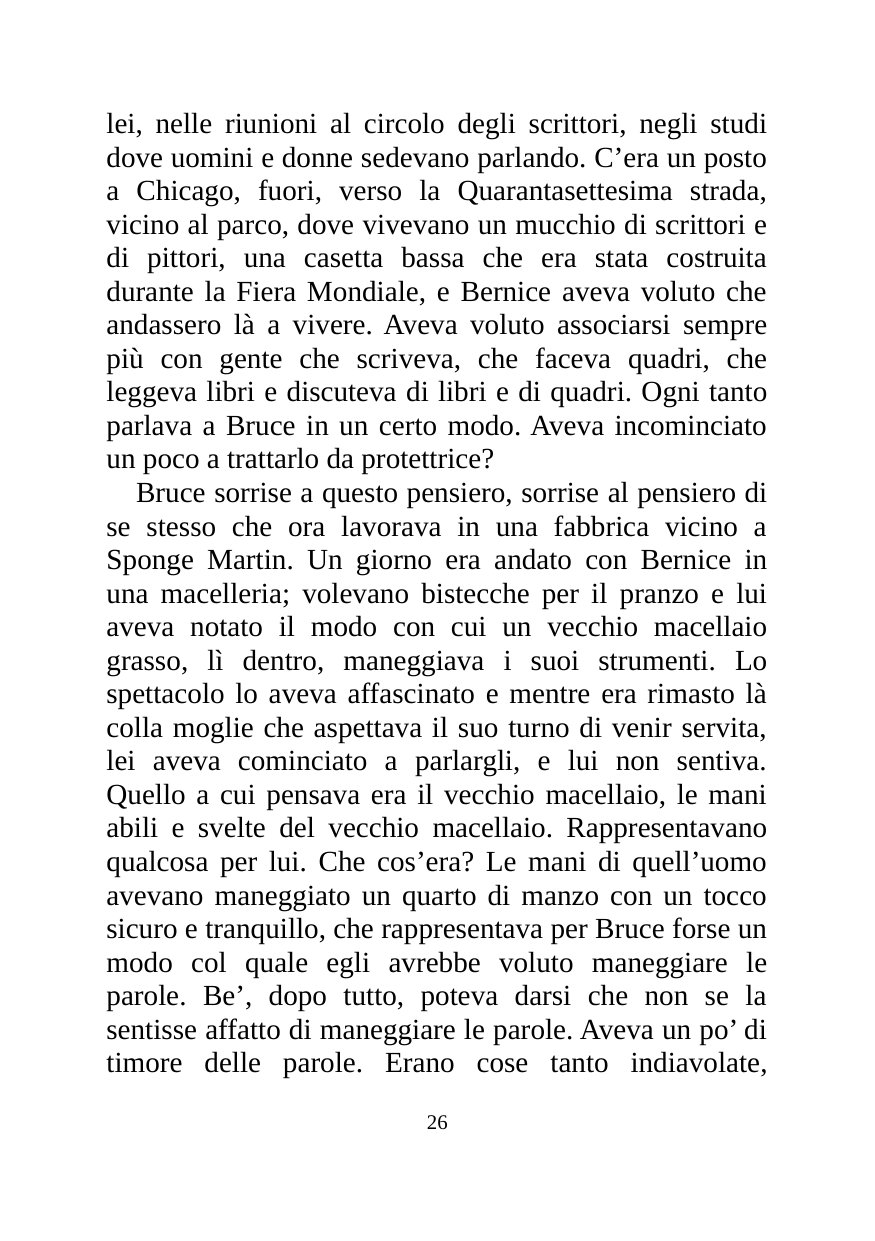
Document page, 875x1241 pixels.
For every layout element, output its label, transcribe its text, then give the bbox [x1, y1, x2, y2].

text Bruce sorrise a questo pensiero, sorrise al pensiero di se stesso che ora lavorava in una fabbrica vicino a Sponge Martin. Un giorno era andato con Bernice in una macelleria; volevano bistecche per il pranzo e lui aveva notato il modo con cui un vecchio macellaio grasso, lì dentro, maneggiava i suoi strumenti. Lo spettacolo lo aveva affascinato e mentre era rimasto là colla moglie che aspettava il suo turno di venir servita, lei aveva cominciato a parlargli, e lui non sentiva. Quello a cui pensava era il vecchio macellaio, le mani abili e svelte del vecchio macellaio. Rappresentavano qualcosa per lui. Che cos’era? Le mani di quell’uomo avevano maneggiato un quarto di manzo con un tocco sicuro e tranquillo, che rappresentava per Bruce forse un modo col quale egli avrebbe voluto maneggiare le parole. Be’, dopo tutto, poteva darsi che non se la sentisse affatto di maneggiare le parole. Aveva un po’ di timore delle parole. Erano cose tanto indiavolate, [106, 475, 768, 1079]
text lei, nelle riunioni al circolo degli scrittori, negli studi dove uomini e donne sedevano parlando. C’era un posto a Chicago, fuori, verso la Quarantasettesima strada, vicino al parco, dove vivevano un mucchio di scrittori e di pittori, una casetta bassa che era stata costruita durante la Fiera Mondiale, e Bernice aveva voluto che andassero là a vivere. Aveva voluto associarsi sempre più con gente che scriveva, che faceva quadri, che leggeva libri e discuteva di libri e di quadri. Ogni tanto parlava a Bruce in un certo modo. Aveva incominciato un poco a trattarlo da protettrice? [106, 106, 768, 475]
